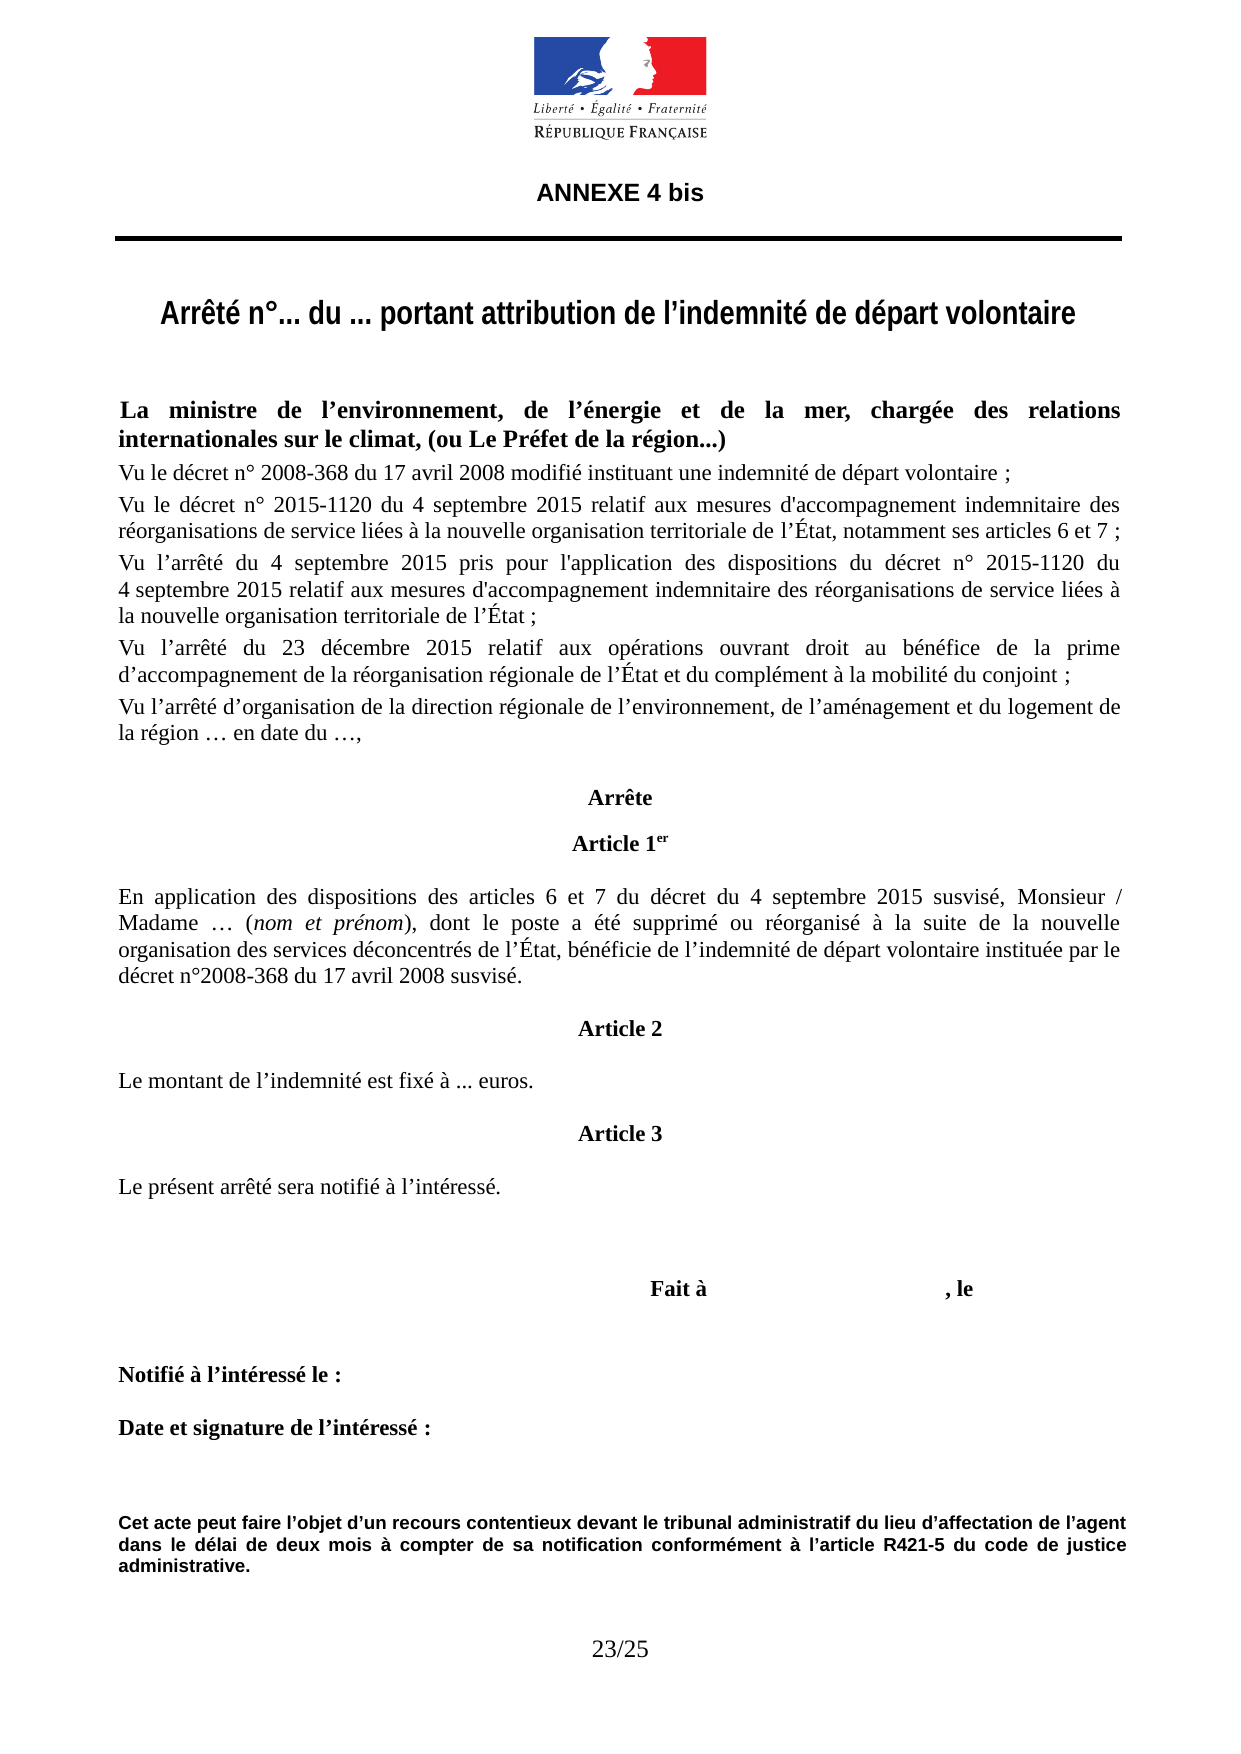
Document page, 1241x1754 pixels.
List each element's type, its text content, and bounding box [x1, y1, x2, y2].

text Le montant de l’indemnité est fixé à ... euros. [118, 1067, 1122, 1094]
text Vu le décret n° 2008-368 du 17 avril 2008 modifié instituant une indemnité de départ volontaire ; [118, 458, 1122, 485]
text Vu l’arrêté du 23 décembre 2015 relatif aux opérations ouvrant droit au bénéfice de la prime d’accompagnement de la réorganisation régionale de l’État et du complément à la mobilité du conjoint ; [118, 634, 1122, 687]
text Arrête [118, 784, 1122, 810]
text Cet acte peut faire l’objet d’un recours contentieux devant le tribunal administratif du lieu d’affectation de l’agent dans le délai de deux mois à compter de sa notification conformément à l’article R421-5 du code de justice administrative. [118, 1512, 1128, 1577]
text Article 3 [118, 1120, 1122, 1146]
text Le présent arrêté sera notifié à l’intéressé. [118, 1173, 1122, 1199]
text Article 1er [118, 830, 1122, 857]
picture [533, 37, 707, 140]
text Notifié à l’intéressé le : [118, 1361, 1122, 1387]
text Date et signature de l’intéressé : [118, 1413, 1122, 1440]
text Arrêté n°... du ... portant attribution de l’indemnité de départ volontaire [115, 286, 1122, 332]
text La ministre de l’environnement, de l’énergie et de la mer, chargée des relations internationales sur le climat, (ou Le Préfet de la région...) [118, 395, 1122, 453]
text Vu l’arrêté d’organisation de la direction régionale de l’environnement, de l’aménagement et du logement de la région … en date du …, [118, 693, 1122, 746]
text Vu le décret n° 2015-1120 du 4 septembre 2015 relatif aux mesures d'accompagnement indemnitaire des réorganisations de service liées à la nouvelle organisation territoriale de l’État, notamment ses articles 6 et 7 ; [118, 491, 1122, 543]
text ANNEXE 4 bis [118, 178, 1122, 207]
text En application des dispositions des articles 6 et 7 du décret du 4 septembre 2015 susvisé, Monsieur / Madame … (nom et prénom), dont le poste a été supprimé ou réorganisé à la suite de la nouvelle organisation des services déconcentrés de l’État, bénéficie de l’indemnité de départ volontaire instituée par le décret n°2008‑368 du 17 avril 2008 susvisé. [118, 883, 1122, 988]
text Article 2 [118, 1015, 1122, 1041]
text Vu l’arrêté du 4 septembre 2015 pris pour l'application des dispositions du décret n° 2015-1120 du 4 septembre 2015 relatif aux mesures d'accompagnement indemnitaire des réorganisations de service liées à la nouvelle organisation territoriale de l’État ; [118, 549, 1122, 628]
text Fait à , le [118, 1276, 1122, 1302]
